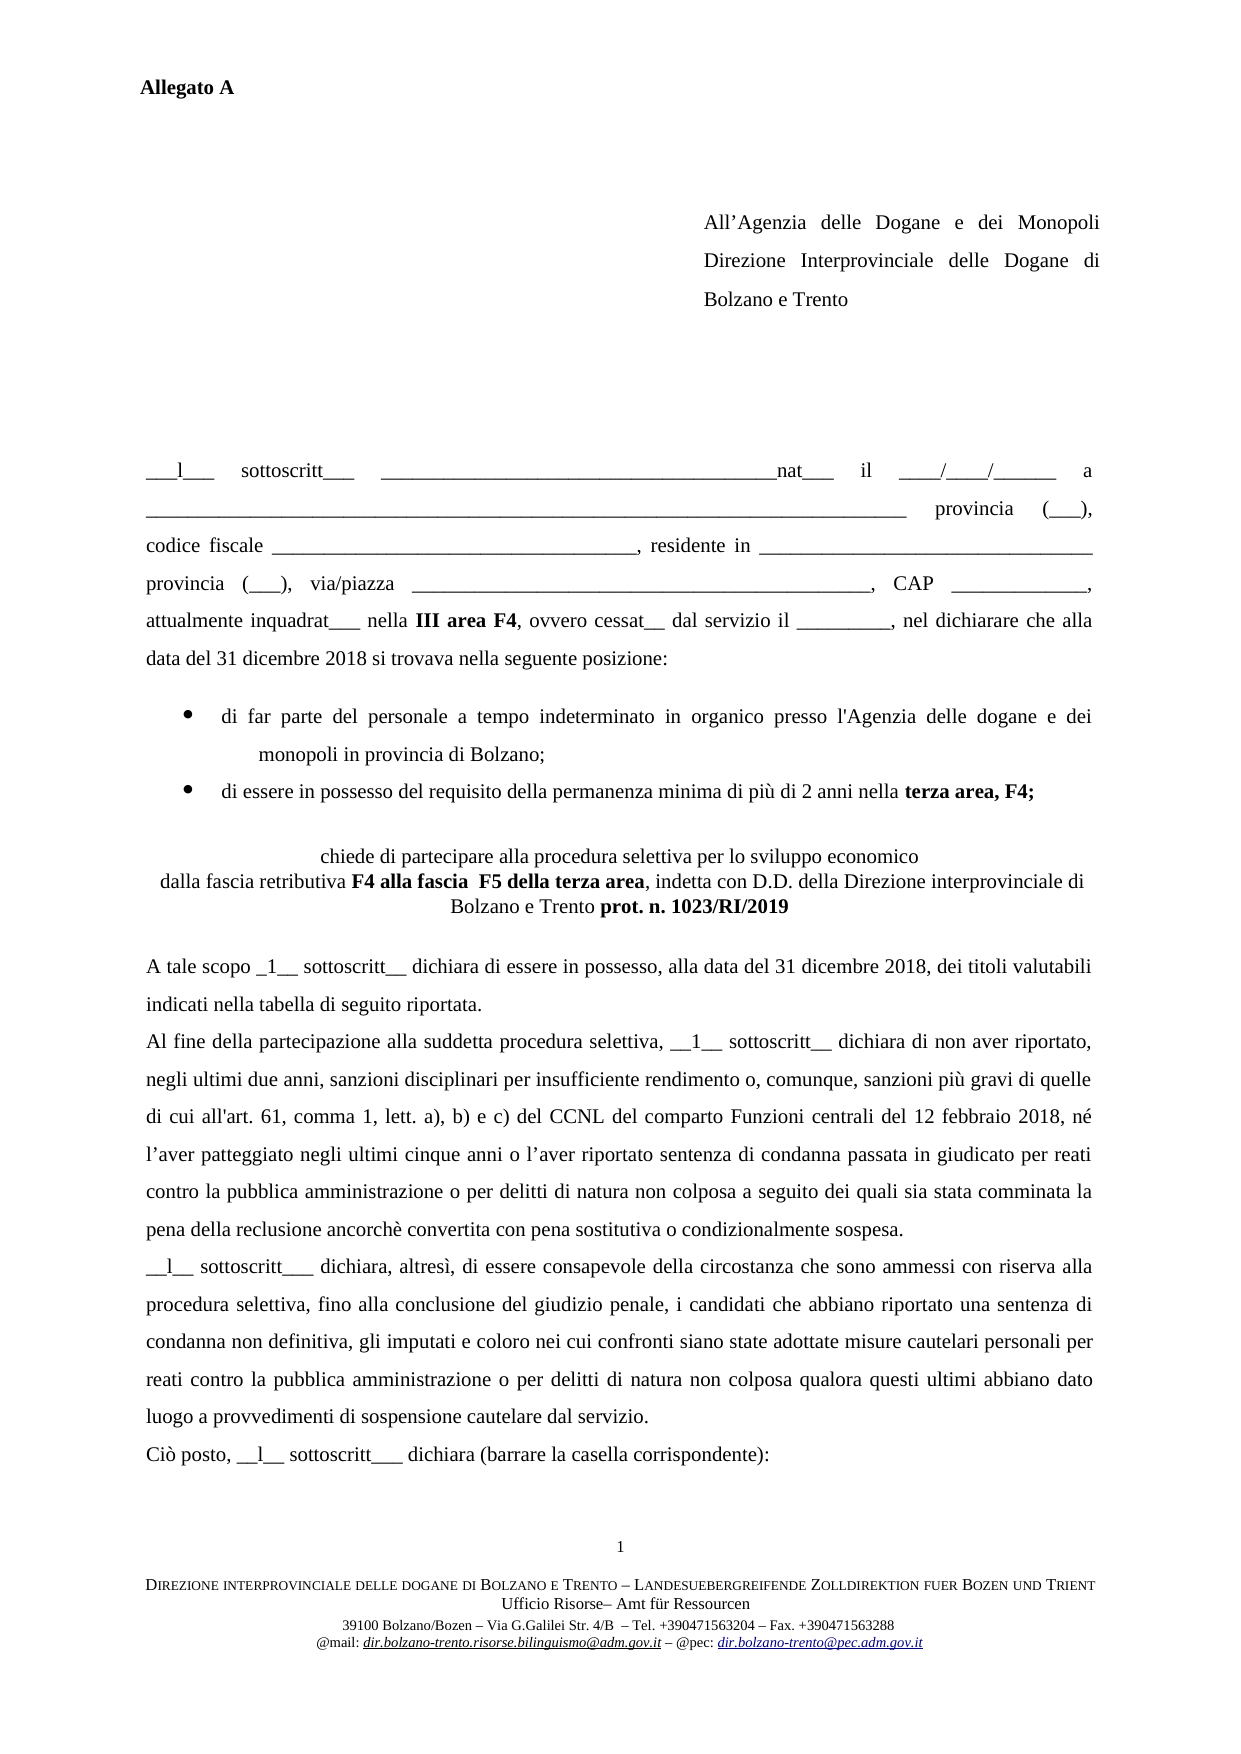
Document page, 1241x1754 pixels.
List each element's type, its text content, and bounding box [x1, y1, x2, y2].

text dalla fascia retributiva F4 alla fascia F5 della terza area, indetta con D.D. della Direzione interprovinciale di Bolzano e Trento prot. n. 1023/RI/2019 [146, 868, 1093, 918]
text A tale scopo _1__ sottoscritt__ dichiara di essere in possesso, alla data del 31 dicembre 2018, dei titoli valutabili indicati nella tabella di seguito riportata. [146, 943, 1093, 1018]
text Allegato A [140, 75, 1083, 99]
text chiede di partecipare alla procedura selettiva per lo sviluppo economico [146, 843, 1093, 868]
text ___l___ sottoscritt___ ______________________________________nat___ il ____/____/______ a _________________________________________________________________________ provincia (___), codice fiscale ___________________________________, residente in ________________________________ provincia (___), via/piazza ____________________________________________, CAP _____________, attualmente inquadrat___ nella III area F4, ovvero cessat__ dal servizio il _________, nel dichiarare che alla data del 31 dicembre 2018 si trovava nella seguente posizione: [146, 448, 1093, 673]
text All’Agenzia delle Dogane e dei Monopoli Direzione Interprovinciale delle Dogane di Bolzano e Trento [703, 198, 1100, 314]
list di far parte del personale a tempo indeterminato in organico presso l'Agenzia delle dogane e dei monopoli in provincia di Bolzano; [184, 693, 1093, 768]
text Al fine della partecipazione alla suddetta procedura selettiva, __1__ sottoscritt__ dichiara di non aver riportato, negli ultimi due anni, sanzioni disciplinari per insufficiente rendimento o, comunque, sanzioni più gravi di quelle di cui all'art. 61, comma 1, lett. a), b) e c) del CCNL del comparto Funzioni centrali del 12 febbraio 2018, né l’aver patteggiato negli ultimi cinque anni o l’aver riportato sentenza di condanna passata in giudicato per reati contro la pubblica amministrazione o per delitti di natura non colposa a seguito dei quali sia stata comminata la pena della reclusione ancorchè convertita con pena sostitutiva o condizionalmente sospesa. [146, 1018, 1093, 1243]
list di essere in possesso del requisito della permanenza minima di più di 2 anni nella terza area, F4; [184, 768, 1093, 806]
text __l__ sottoscritt___ dichiara, altresì, di essere consapevole della circostanza che sono ammessi con riserva alla procedura selettiva, fino alla conclusione del giudizio penale, i candidati che abbiano riportato una sentenza di condanna non definitiva, gli imputati e coloro nei cui confronti siano state adottate misure cautelari personali per reati contro la pubblica amministrazione o per delitti di natura non colposa qualora questi ultimi abbiano dato luogo a provvedimenti di sospensione cautelare dal servizio. [146, 1243, 1094, 1431]
text Ciò posto, __l__ sottoscritt___ dichiara (barrare la casella corrispondente): [146, 1431, 1094, 1468]
